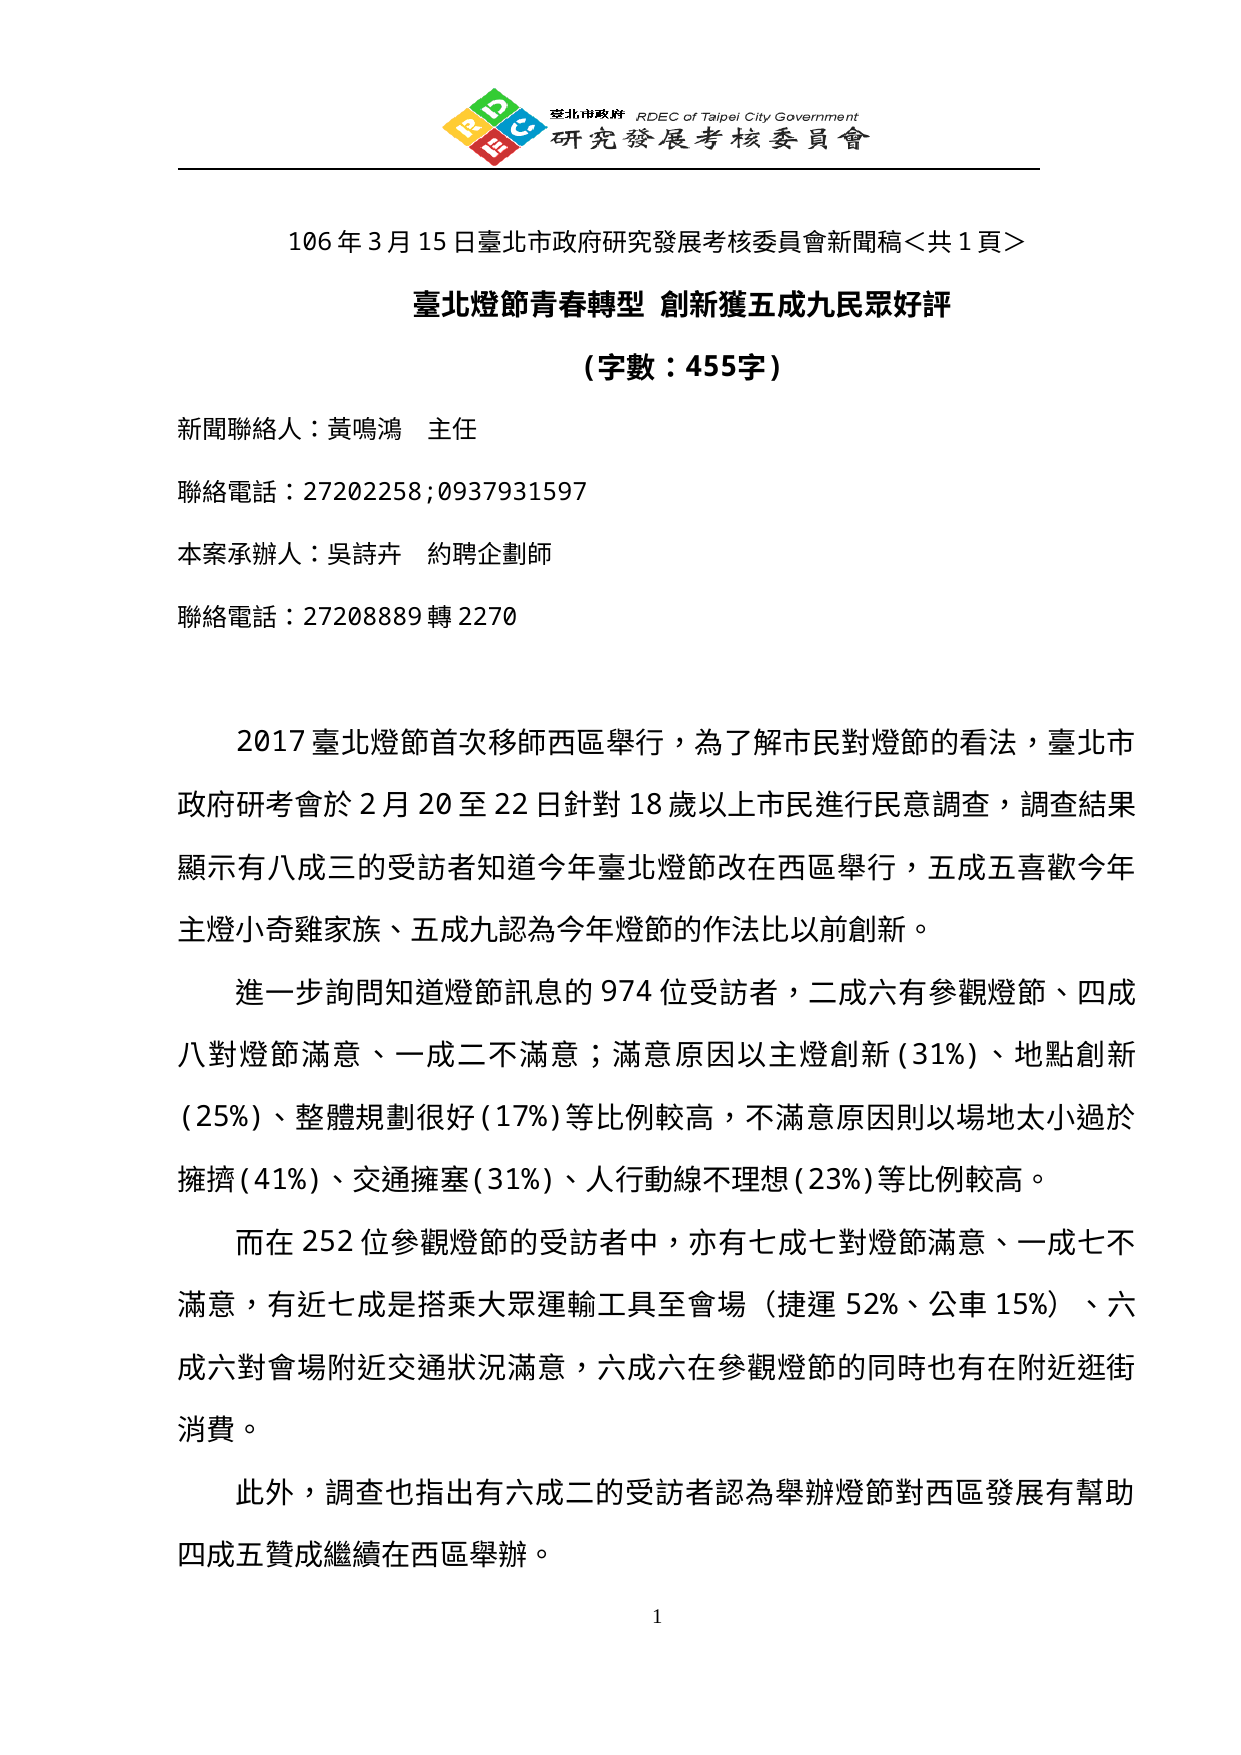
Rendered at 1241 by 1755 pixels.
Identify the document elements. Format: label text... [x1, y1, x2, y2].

text 此外，調查也指出有六成二的受訪者認為舉辦燈節對西區發展有幫助、四成五贊成繼續在西區舉辦。 [177, 1449, 1137, 1574]
text 2017臺北燈節首次移師西區舉行，為了解市民對燈節的看法，臺北市政府研考會於2月20至22日針對18歲以上市民進行民意調查，調查結果顯示有八成三的受訪者知道今年臺北燈節改在西區舉行，五成五喜歡今年主燈小奇雞家族、五成九認為今年燈節的作法比以前創新。 [177, 699, 1137, 949]
text 進一步詢問知道燈節訊息的974位受訪者，二成六有參觀燈節、四成八對燈節滿意、一成二不滿意；滿意原因以主燈創新(31%)、地點創新(25%)、整體規劃很好(17%)等比例較高，不滿意原因則以場地太小過於擁擠(41%)、交通擁塞(31%)、人行動線不理想(23%)等比例較高。 [177, 949, 1137, 1199]
text 106年3月15日臺北市政府研究發展考核委員會新聞稿＜共1頁＞ [177, 199, 1137, 261]
text 聯絡電話：27208889轉2270 [177, 574, 1137, 636]
text (字數：455字) [178, 324, 1137, 386]
text 臺北燈節青春轉型 創新獲五成九民眾好評 [178, 261, 1137, 324]
text 聯絡電話：27202258;0937931597 [177, 449, 1137, 511]
text 本案承辦人：吳詩卉 約聘企劃師 [177, 511, 1137, 574]
text 新聞聯絡人：黃鳴鴻 主任 [177, 386, 1137, 449]
text 而在252位參觀燈節的受訪者中，亦有七成七對燈節滿意、一成七不滿意，有近七成是搭乘大眾運輸工具至會場（捷運52%、公車15%）、六成六對會場附近交通狀況滿意，六成六在參觀燈節的同時也有在附近逛街消費。 [177, 1199, 1137, 1449]
